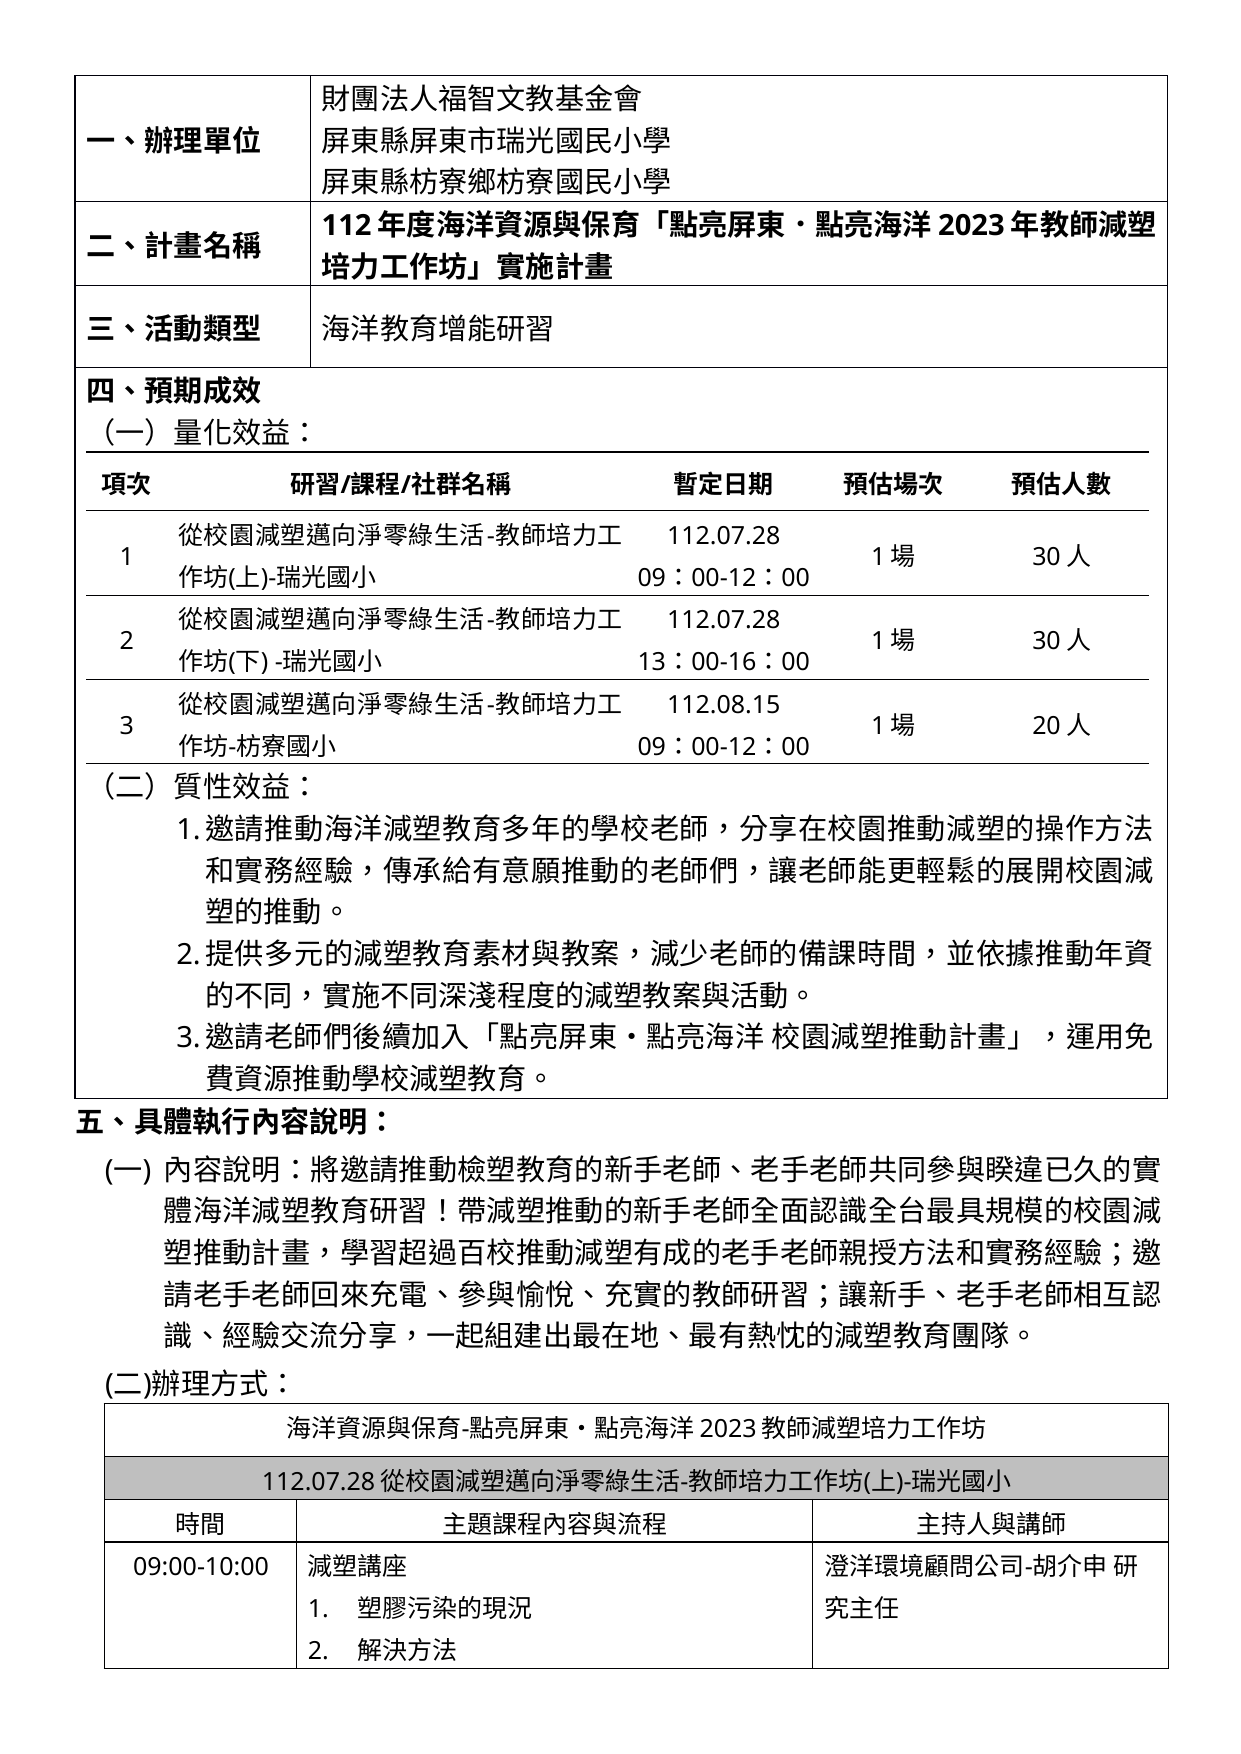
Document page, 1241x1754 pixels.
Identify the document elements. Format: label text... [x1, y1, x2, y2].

list 具體執行內容說明： [75, 1099, 1165, 1140]
table_cell 從校園減塑邁向淨零綠生活-教師培力工作坊(下) -瑞光國小 [167, 596, 634, 679]
table_cell 112.07.28 09：00-12：00 [634, 511, 812, 594]
table_cell 1場 [812, 680, 974, 763]
table_cell 時間 [105, 1500, 296, 1541]
table_cell 四、預期成效 （一）量化效益： （二）質性效益： 邀請推動海洋減塑教育多年的學校老師，分享在校園推動減塑的操作方法和實務經驗，傳承給有意願推動的老師們，讓老師能更輕鬆的展開校園減塑的推動。 提供多元的減塑教育素材與教案，減少老師的備課時間，並依據推動年資的不同，實施不同深淺程度的減塑教案與活動。 邀請老師們後續加入「點亮屏東‧點亮海洋 校園減塑推動計畫」，運用免費資源推動學校減塑教育。 [76, 368, 1167, 1098]
list 內容說明：將邀請推動檢塑教育的新手老師、老手老師共同參與睽違已久的實體海洋減塑教育研習！帶減塑推動的新手老師全面認識全台最具規模的校園減塑推動計畫，學習超過百校推動減塑有成的老手老師親授方法和實務經驗；邀請老手老師回來充電、參與愉悅、充實的教師研習；讓新手、老手老師相互認識、經驗交流分享，一起組建出最在地、最有熱忱的減塑教育團隊。 [104, 1147, 1165, 1355]
table_cell 澄洋環境顧問公司-胡介申 研究主任 [813, 1543, 1168, 1667]
table_cell 減塑講座 塑膠污染的現況 解決方法 源頭減量 從自己開始 減塑行動案例分享 [297, 1543, 812, 1667]
table_cell 112.08.15 09：00-12：00 [634, 680, 812, 763]
table_cell 112.07.28從校園減塑邁向淨零綠生活-教師培力工作坊(上)-瑞光國小 [105, 1457, 1168, 1499]
table_header 項次 [86, 453, 167, 510]
table_cell 20人 [974, 680, 1149, 763]
table_cell 海洋教育增能研習 [311, 286, 1167, 367]
table_cell 1 [86, 511, 167, 594]
table_cell 從校園減塑邁向淨零綠生活-教師培力工作坊(上)-瑞光國小 [167, 511, 634, 594]
table_header 研習/課程/社群名稱 [167, 453, 634, 510]
table_header 預估人數 [974, 453, 1149, 510]
table_header 海洋資源與保育-點亮屏東‧點亮海洋2023教師減塑培力工作坊 [105, 1404, 1168, 1456]
table_cell 2 [86, 596, 167, 679]
table_cell 30人 [974, 596, 1149, 679]
table_cell 112年度海洋資源與保育「點亮屏東．點亮海洋2023年教師減塑培力工作坊」實施計畫 [311, 202, 1167, 285]
table_header 一、辦理單位 [76, 76, 310, 201]
table_cell 1場 [812, 596, 974, 679]
table_cell 30人 [974, 511, 1149, 594]
table_cell 主題課程內容與流程 [297, 1500, 812, 1541]
table_cell 1場 [812, 511, 974, 594]
table_cell 主持人與講師 [813, 1500, 1168, 1541]
text (二)辦理方式： [90, 1361, 1165, 1403]
table_header 財團法人福智文教基金會 屏東縣屏東市瑞光國民小學 屏東縣枋寮鄉枋寮國民小學 [311, 76, 1167, 201]
table_cell 從校園減塑邁向淨零綠生活-教師培力工作坊-枋寮國小 [167, 680, 634, 763]
table_cell 09:00-10:00 [105, 1543, 296, 1667]
table_cell 112.07.28 13：00-16：00 [634, 596, 812, 679]
table_cell 二、計畫名稱 [76, 202, 310, 285]
table_cell 三、活動類型 [76, 286, 310, 367]
table_cell 3 [86, 680, 167, 763]
table_header 預估場次 [812, 453, 974, 510]
table_header 暫定日期 [634, 453, 812, 510]
